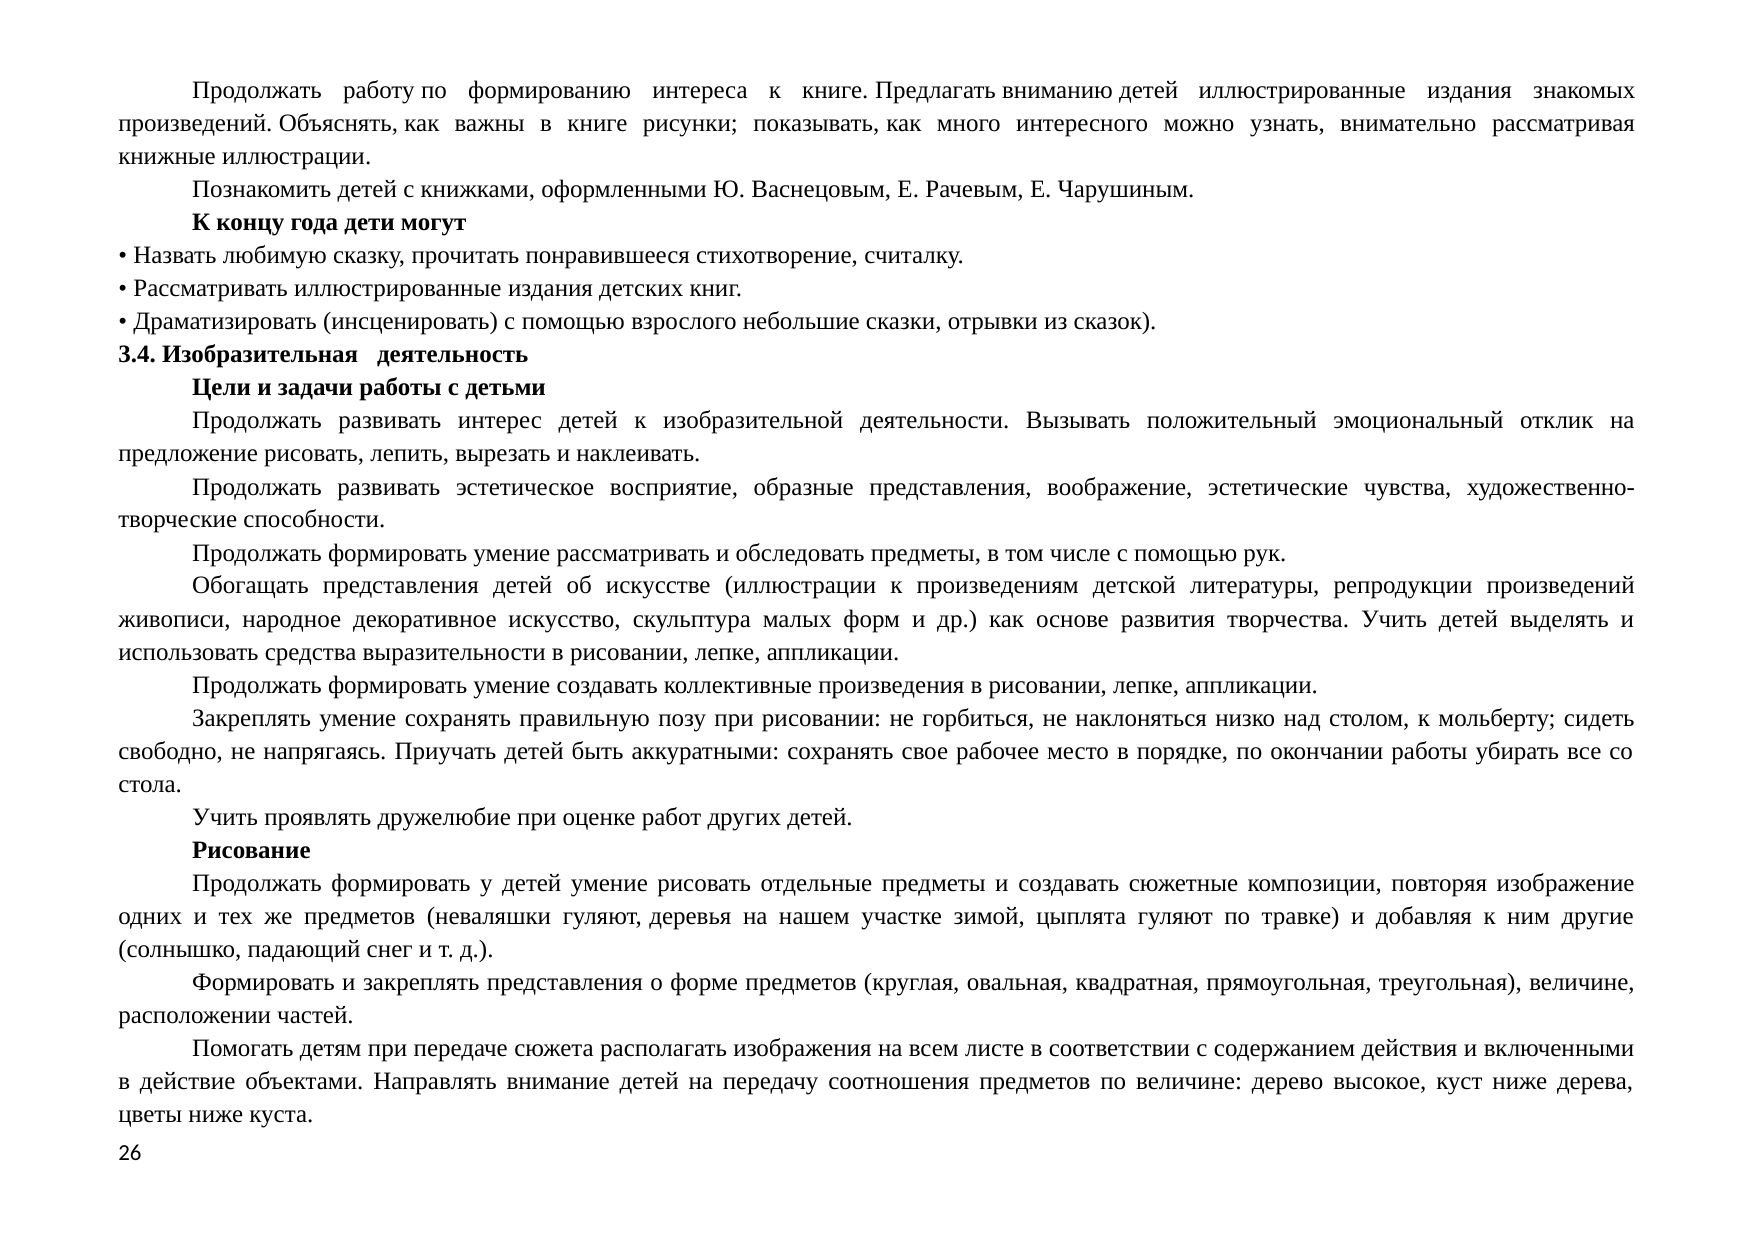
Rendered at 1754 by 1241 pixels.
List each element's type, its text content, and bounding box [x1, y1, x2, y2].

text Рисование [118, 835, 1636, 863]
text Закреплять умение сохранять правильную позу при рисовании: не горбиться, не наклоняться низко над столом, к мольберту; сидеть свободно, не напрягаясь. Приучать детей быть аккуратными: сохранять свое рабочее место в порядке, по окончании работы убирать все со стола. [118, 703, 1636, 797]
text • Драматизировать (инсценировать) с помощью взрослого небольшие сказки, отрывки из сказок). [118, 306, 1636, 335]
text Помогать детям при передаче сюжета располагать изображения на всем листе в соответствии с содержанием действия и включенными в действие объектами. Направлять внимание детей на передачу соотношения предметов по величине: дерево высокое, куст ниже дерева, цветы ниже куста. [118, 1033, 1636, 1128]
text Продолжать формировать умение рассматривать и обследовать предметы, в том числе с помощью рук. [118, 538, 1636, 566]
text Продолжать развивать эстетическое восприятие, образные представления, воображение, эстетические чувства, художественно-творческие способности. [118, 472, 1636, 533]
text Продолжать формировать умение создавать коллективные произведения в рисовании, лепке, аппликации. [118, 670, 1636, 698]
text Цели и задачи работы с детьми [118, 372, 1636, 401]
text Продолжать работу по формированию интереса к книге. Предлагать вниманию детей иллюстрированные издания знакомых произведений. Объяснять, как важны в книге рисунки; показывать, как много интересного можно узнать, внимательно рассматривая книжные иллюстрации. [118, 75, 1636, 170]
text • Рассматривать иллюстрированные издания детских книг. [118, 273, 1636, 302]
text Учить проявлять дружелюбие при оценке работ других детей. [118, 802, 1636, 831]
text Обогащать представления детей об искусстве (иллюстрации к произведениям детской литературы, репродукции произведений живописи, народное декоративное искусство, скульптура малых форм и др.) как основе развития творчества. Учить детей выделять и использовать средства выразительности в рисовании, лепке, аппликации. [118, 571, 1636, 665]
text Познакомить детей с книжками, оформленными Ю. Васнецовым, Е. Рачевым, Е. Чарушиным. [118, 174, 1636, 203]
text • Назвать любимую сказку, прочитать понравившееся стихотворение, считалку. [118, 240, 1636, 269]
text Продолжать формировать у детей умение рисовать отдельные предметы и создавать сюжетные композиции, повторяя изображение одних и тех же предметов (неваляшки гуляют, деревья на нашем участке зимой, цыплята гуляют по травке) и добавляя к ним другие (солнышко, падающий снег и т. д.). [118, 868, 1636, 963]
text Формировать и закреплять представления о форме предметов (круглая, овальная, квадратная, прямоугольная, треугольная), величине, расположении частей. [118, 967, 1636, 1029]
text Продолжать развивать интерес детей к изобразительной деятельности. Вызывать положительный эмоциональный отклик на предложение рисовать, лепить, вырезать и наклеивать. [118, 406, 1636, 467]
text 3.4. Изобразительная деятельность [118, 339, 1636, 368]
text К концу года дети могут [118, 207, 1636, 236]
